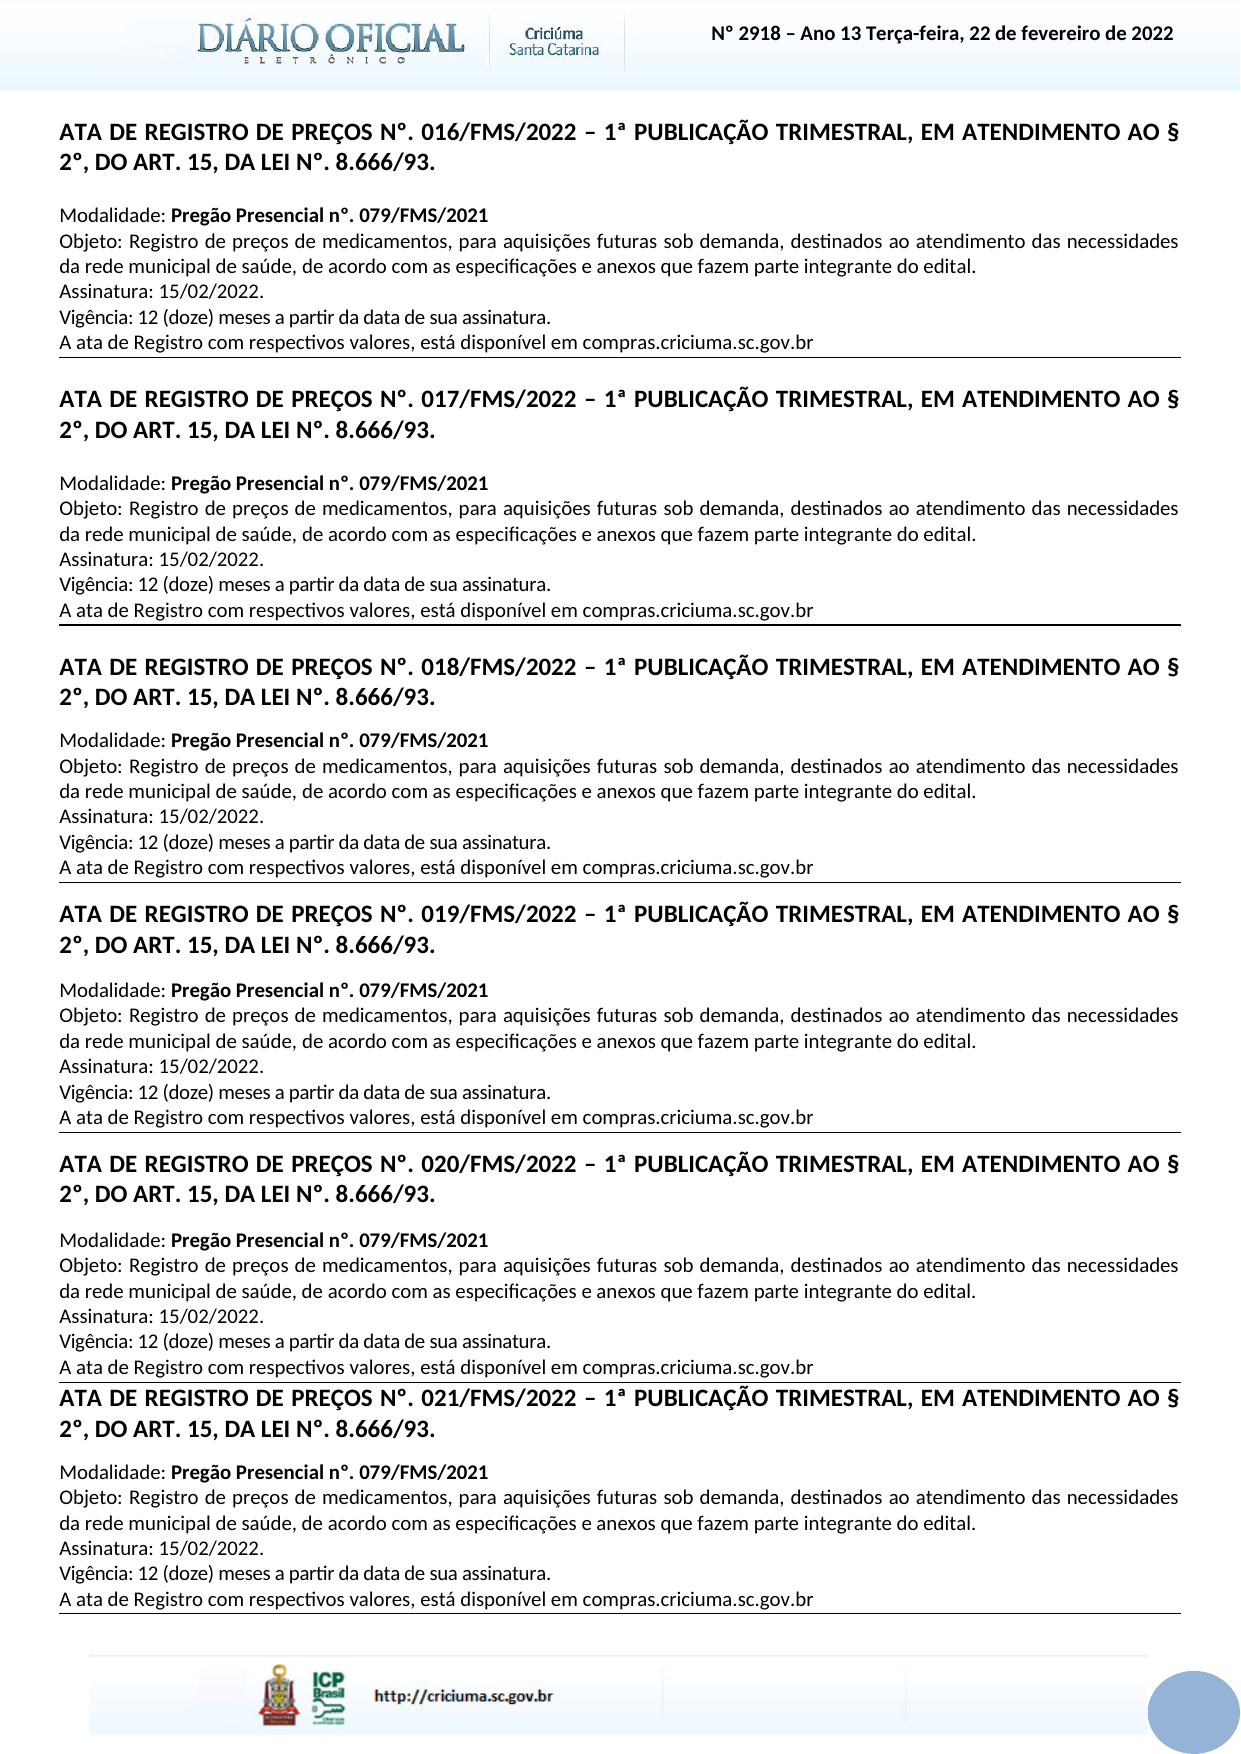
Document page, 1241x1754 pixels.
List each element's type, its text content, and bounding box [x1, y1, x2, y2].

text Modalidade: Pregão Presencial nº. 079/FMS/2021 [59, 1227, 1181, 1252]
text Objeto: Registro de preços de medicamentos, para aquisições futuras sob demanda, destinados ao atendimento das necessidades da rede municipal de saúde, de acordo com as especificações e anexos que fazem parte integrante do edital. [59, 1252, 1181, 1303]
text A ata de Registro com respectivos valores, está disponível em compras.criciuma.sc.gov.br [59, 597, 1181, 624]
text Assinatura: 15/02/2022. [59, 804, 1181, 829]
text Assinatura: 15/02/2022. [59, 1535, 1181, 1561]
text Modalidade: Pregão Presencial nº. 079/FMS/2021 [59, 977, 1181, 1003]
text Objeto: Registro de preços de medicamentos, para aquisições futuras sob demanda, destinados ao atendimento das necessidades da rede municipal de saúde, de acordo com as especificações e anexos que fazem parte integrante do edital. [59, 228, 1181, 279]
text Objeto: Registro de preços de medicamentos, para aquisições futuras sob demanda, destinados ao atendimento das necessidades da rede municipal de saúde, de acordo com as especificações e anexos que fazem parte integrante do edital. [59, 495, 1181, 546]
text Modalidade: Pregão Presencial nº. 079/FMS/2021 [59, 202, 1181, 228]
text Assinatura: 15/02/2022. [59, 546, 1181, 572]
text Assinatura: 15/02/2022. [59, 1053, 1181, 1079]
text A ata de Registro com respectivos valores, está disponível em compras.criciuma.sc.gov.br [59, 1104, 1181, 1132]
text Objeto: Registro de preços de medicamentos, para aquisições futuras sob demanda, destinados ao atendimento das necessidades da rede municipal de saúde, de acordo com as especificações e anexos que fazem parte integrante do edital. [59, 1003, 1181, 1053]
text ATA DE REGISTRO DE PREÇOS Nº. 020/FMS/2022 – 1ª PUBLICAÇÃO TRIMESTRAL, EM ATENDIMENTO AO § 2º, DO ART. 15, DA LEI Nº. 8.666/93. [59, 1148, 1181, 1209]
text Vigência: 12 (doze) meses a partir da data de sua assinatura. [59, 829, 1181, 854]
text Vigência: 12 (doze) meses a partir da data de sua assinatura. [59, 1329, 1181, 1354]
text Vigência: 12 (doze) meses a partir da data de sua assinatura. [59, 572, 1181, 597]
text A ata de Registro com respectivos valores, está disponível em compras.criciuma.sc.gov.br [59, 1586, 1181, 1613]
text Modalidade: Pregão Presencial nº. 079/FMS/2021 [59, 727, 1181, 753]
text ATA DE REGISTRO DE PREÇOS Nº. 017/FMS/2022 – 1ª PUBLICAÇÃO TRIMESTRAL, EM ATENDIMENTO AO § 2º, DO ART. 15, DA LEI Nº. 8.666/93. [59, 383, 1181, 444]
text Assinatura: 15/02/2022. [59, 279, 1181, 304]
text Vigência: 12 (doze) meses a partir da data de sua assinatura. [59, 1561, 1181, 1586]
text Vigência: 12 (doze) meses a partir da data de sua assinatura. [59, 304, 1181, 329]
text A ata de Registro com respectivos valores, está disponível em compras.criciuma.sc.gov.br [59, 854, 1181, 882]
text Vigência: 12 (doze) meses a partir da data de sua assinatura. [59, 1079, 1181, 1104]
text ATA DE REGISTRO DE PREÇOS Nº. 019/FMS/2022 – 1ª PUBLICAÇÃO TRIMESTRAL, EM ATENDIMENTO AO § 2º, DO ART. 15, DA LEI Nº. 8.666/93. [59, 898, 1181, 959]
text Objeto: Registro de preços de medicamentos, para aquisições futuras sob demanda, destinados ao atendimento das necessidades da rede municipal de saúde, de acordo com as especificações e anexos que fazem parte integrante do edital. [59, 1484, 1181, 1535]
text Objeto: Registro de preços de medicamentos, para aquisições futuras sob demanda, destinados ao atendimento das necessidades da rede municipal de saúde, de acordo com as especificações e anexos que fazem parte integrante do edital. [59, 753, 1181, 804]
text ATA DE REGISTRO DE PREÇOS Nº. 021/FMS/2022 – 1ª PUBLICAÇÃO TRIMESTRAL, EM ATENDIMENTO AO § 2º, DO ART. 15, DA LEI Nº. 8.666/93. [59, 1383, 1181, 1444]
text A ata de Registro com respectivos valores, está disponível em compras.criciuma.sc.gov.br [59, 1354, 1181, 1382]
text Modalidade: Pregão Presencial nº. 079/FMS/2021 [59, 470, 1181, 495]
text ATA DE REGISTRO DE PREÇOS Nº. 018/FMS/2022 – 1ª PUBLICAÇÃO TRIMESTRAL, EM ATENDIMENTO AO § 2º, DO ART. 15, DA LEI Nº. 8.666/93. [59, 651, 1181, 712]
text Modalidade: Pregão Presencial nº. 079/FMS/2021 [59, 1459, 1181, 1484]
text Assinatura: 15/02/2022. [59, 1303, 1181, 1329]
text A ata de Registro com respectivos valores, está disponível em compras.criciuma.sc.gov.br [59, 329, 1181, 357]
text ATA DE REGISTRO DE PREÇOS Nº. 016/FMS/2022 – 1ª PUBLICAÇÃO TRIMESTRAL, EM ATENDIMENTO AO § 2º, DO ART. 15, DA LEI Nº. 8.666/93. [59, 116, 1181, 177]
